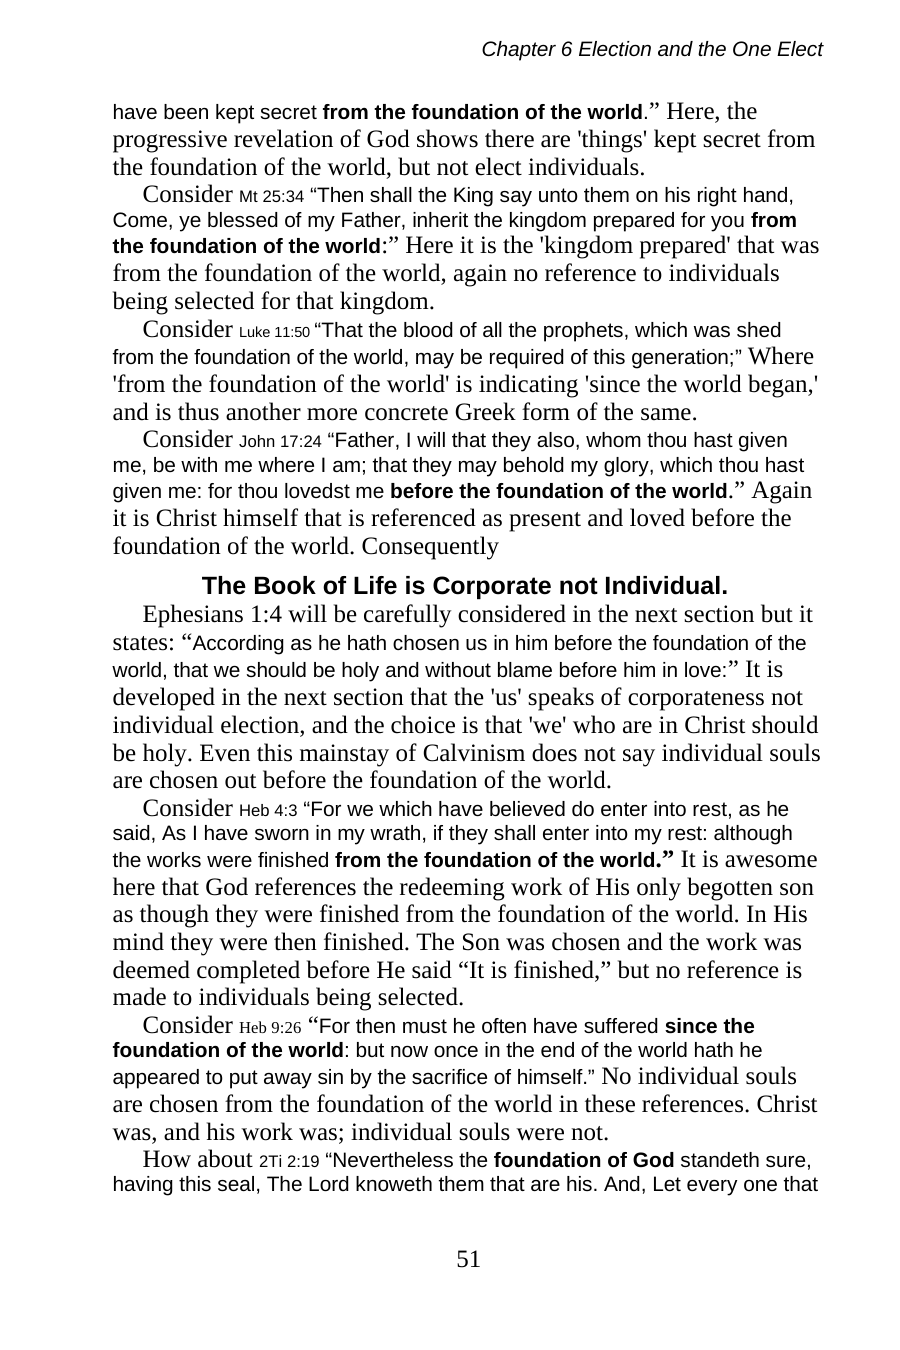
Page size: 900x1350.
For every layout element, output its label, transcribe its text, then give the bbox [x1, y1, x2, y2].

subtitle The Book of Life is Corporate not Individual. [112, 572, 825, 600]
text Consider Heb 4:3 “For we which have believed do enter into rest, as he said, As I have sworn in my wrath, if they shall enter into my rest: although the works were finished from the foundation of the world.” It is awesome here that God references the redeeming work of His only begotten son as though they were finished from the foundation of the world. In His mind they were then finished. The Son was chosen and the work was deemed completed before He said “It is finished,” but no reference is made to individuals being selected. [112, 794, 825, 1011]
text Consider John 17:24 “Father, I will that they also, whom thou hast given me, be with me where I am; that they may behold my glory, which thou hast given me: for thou lovedst me before the foundation of the world.” Again it is Christ himself that is referenced as present and loved before the foundation of the world. Consequently [112, 426, 825, 559]
text Consider Heb 9:26 “For then must he often have suffered since the foundation of the world: but now once in the end of the world hath he appeared to put away sin by the sacrifice of himself.” No individual souls are chosen from the foundation of the world in these references. Christ was, and his work was; individual souls were not. [112, 1011, 825, 1145]
text Consider Luke 11:50 “That the blood of all the prophets, which was shed from the foundation of the world, may be required of this generation;” Where 'from the foundation of the world' is indicating 'since the world began,' and is thus another more concrete Greek form of the same. [112, 315, 825, 426]
text How about 2Ti 2:19 “Nevertheless the foundation of God standeth sure, having this seal, The Lord knoweth them that are his. And, Let every one that [112, 1145, 825, 1196]
text have been kept secret from the foundation of the world.” Here, the progressive revelation of God shows there are 'things' kept secret from the foundation of the world, but not elect individuals. [112, 97, 825, 181]
text Consider Mt 25:34 “Then shall the King say unto them on his right hand, Come, ye blessed of my Father, inherit the kingdom prepared for you from the foundation of the world:” Here it is the 'kingdom prepared' that was from the foundation of the world, again no reference to individuals being selected for that kingdom. [112, 181, 825, 315]
text Ephesians 1:4 will be carefully considered in the next section but it states: “According as he hath chosen us in him before the foundation of the world, that we should be holy and without blame before him in love:” It is developed in the next section that the 'us' speaks of corporateness not individual election, and the choice is that 'we' who are in Christ should be holy. Even this mainstay of Calvinism does not say individual souls are chosen out before the foundation of the world. [112, 600, 825, 794]
